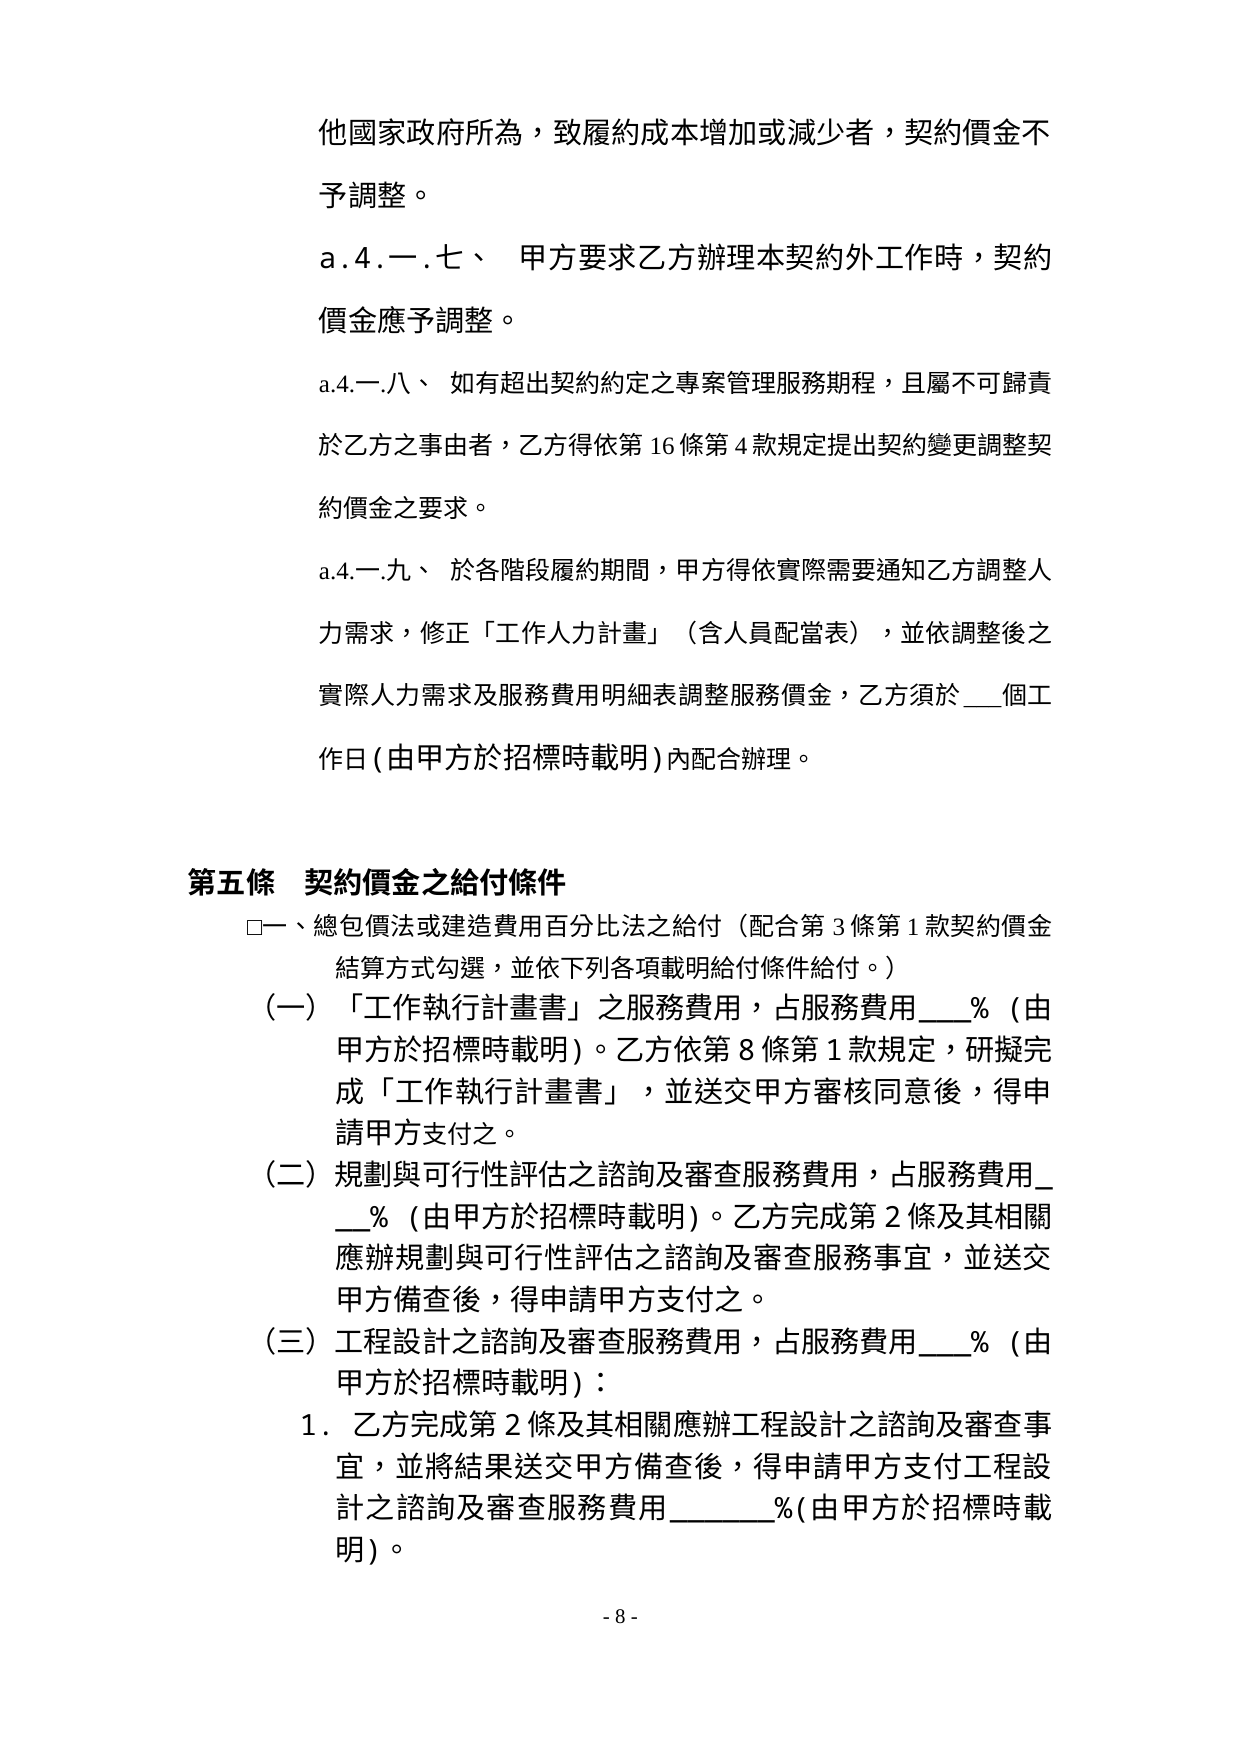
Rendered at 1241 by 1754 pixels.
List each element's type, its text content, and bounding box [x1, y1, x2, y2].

text （三）工程設計之諮詢及審查服務費用，占服務費用___% (由甲方於招標時載明)： [247, 1319, 1053, 1402]
list 甲方要求乙方辦理本契約外工作時，契約價金應予調整。 [319, 214, 1053, 339]
text （二）規劃與可行性評估之諮詢及審查服務費用，占服務費用___% (由甲方於招標時載明)。乙方完成第2條及其相關應辦規劃與可行性評估之諮詢及審查服務事宜，並送交甲方備查後，得申請甲方支付之。 [247, 1152, 1053, 1319]
list 他國家政府所為，致履約成本增加或減少者，契約價金不予調整。 [319, 89, 1053, 214]
text 1. 乙方完成第2條及其相關應辦工程設計之諮詢及審查事宜，並將結果送交甲方備查後，得申請甲方支付工程設計之諮詢及審查服務費用______%(由甲方於招標時載明)。 [247, 1402, 1053, 1569]
text （一）「工作執行計畫書」之服務費用，占服務費用___% (由甲方於招標時載明)。乙方依第8條第1款規定，研擬完成「工作執行計畫書」，並送交甲方審核同意後，得申請甲方支付之。 [247, 985, 1053, 1152]
list 如有超出契約約定之專案管理服務期程，且屬不可歸責於乙方之事由者，乙方得依第16條第4款規定提出契約變更調整契約價金之要求。 [319, 339, 1053, 527]
text 第五條 契約價金之給付條件 [187, 839, 1053, 902]
list 於各階段履約期間，甲方得依實際需要通知乙方調整人力需求，修正「工作人力計畫」（含人員配當表），並依調整後之實際人力需求及服務費用明細表調整服務價金，乙方須於___個工作日(由甲方於招標時載明)內配合辦理。 [319, 527, 1053, 777]
text □一、總包價法或建造費用百分比法之給付（配合第3條第1款契約價金結算方式勾選，並依下列各項載明給付條件給付。） [247, 902, 1053, 985]
